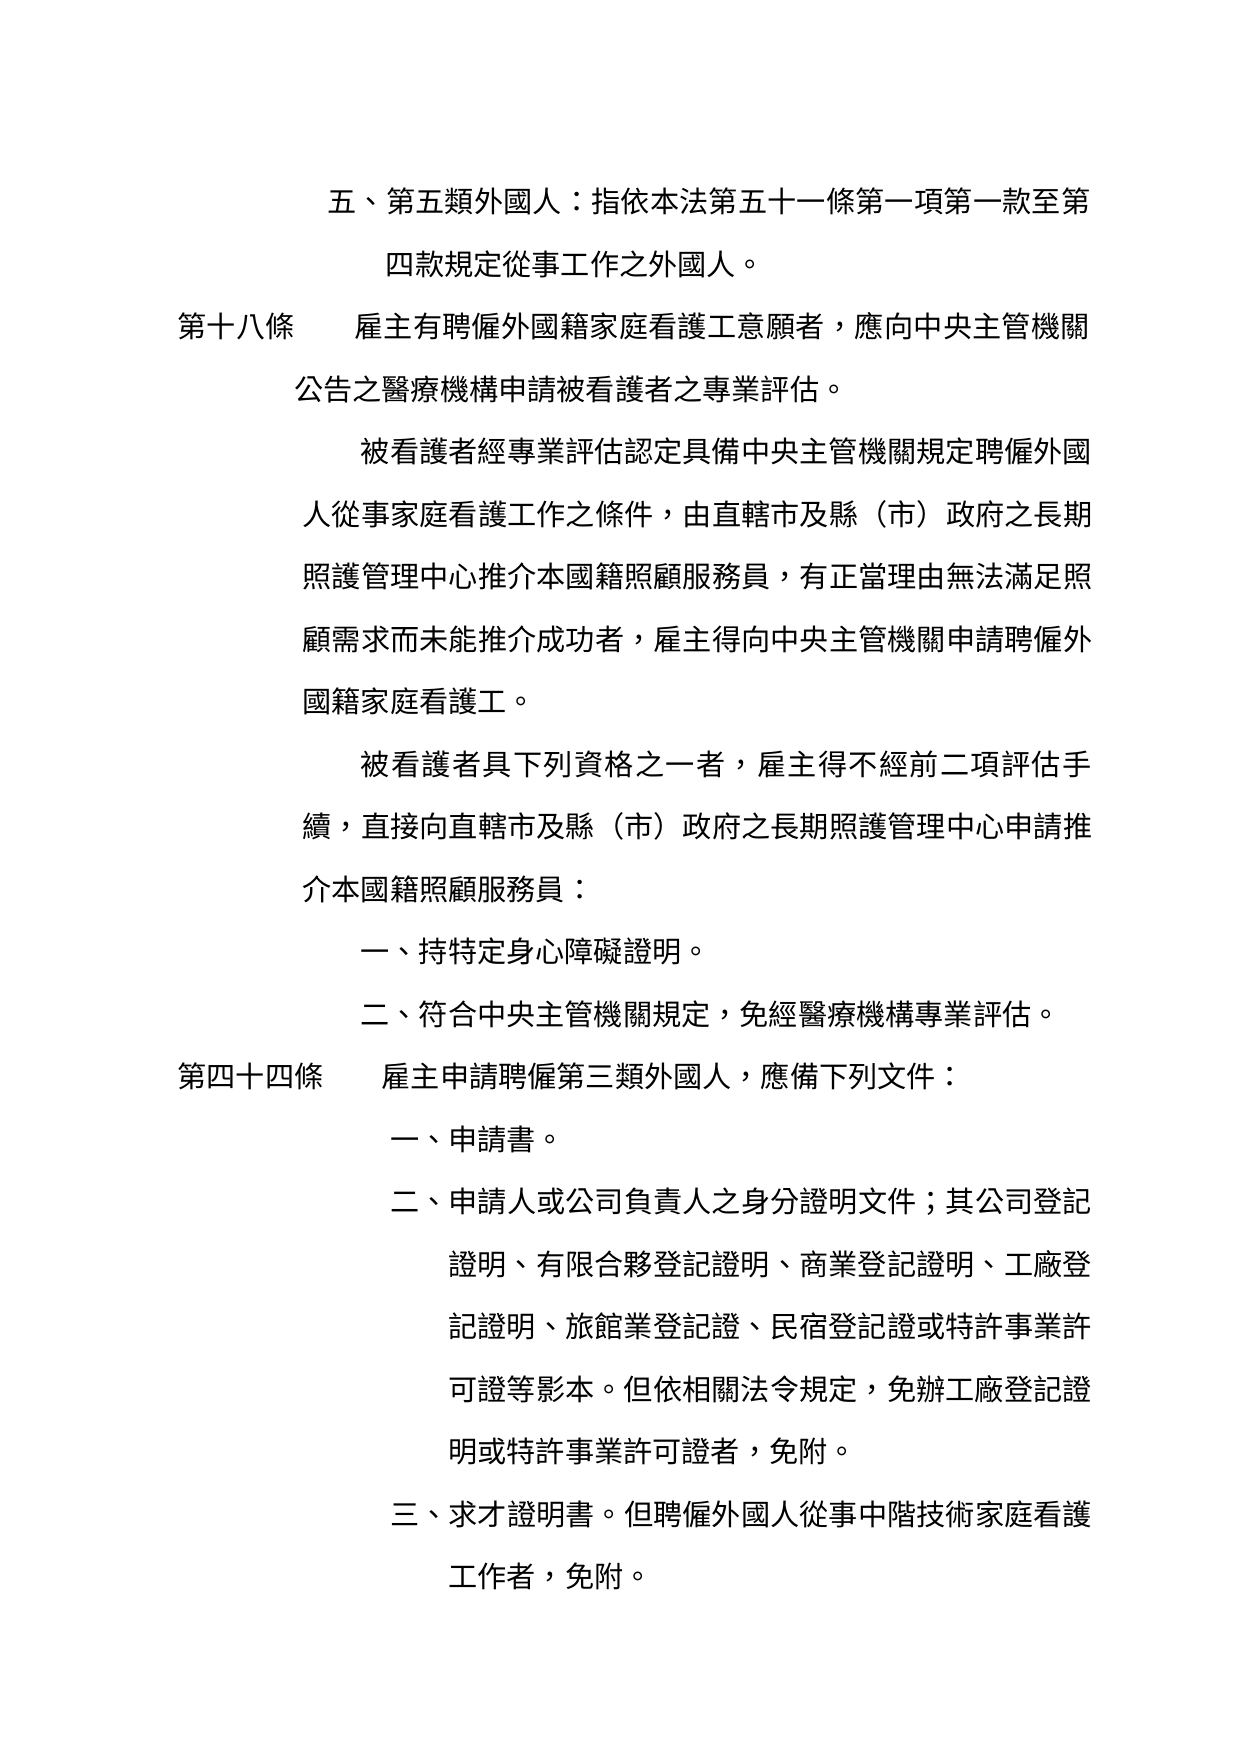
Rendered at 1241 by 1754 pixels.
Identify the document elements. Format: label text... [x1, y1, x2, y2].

text 三、求才證明書。但聘僱外國人從事中階技術家庭看護工作者，免附。 [390, 1471, 1092, 1596]
text 二、符合中央主管機關規定，免經醫療機構專業評估。 [360, 971, 1092, 1033]
text 一、持特定身心障礙證明。 [360, 908, 1092, 971]
text 一、申請書。 [390, 1096, 1092, 1158]
text 被看護者經專業評估認定具備中央主管機關規定聘僱外國人從事家庭看護工作之條件，由直轄市及縣（市）政府之長期照護管理中心推介本國籍照顧服務員，有正當理由無法滿足照顧需求而未能推介成功者，雇主得向中央主管機關申請聘僱外國籍家庭看護工。 [302, 408, 1092, 721]
text 第十八條 雇主有聘僱外國籍家庭看護工意願者，應向中央主管機關公告之醫療機構申請被看護者之專業評估。 [177, 283, 1092, 408]
text 二、申請人或公司負責人之身分證明文件；其公司登記證明、有限合夥登記證明、商業登記證明、工廠登記證明、旅館業登記證、民宿登記證或特許事業許可證等影本。但依相關法令規定，免辦工廠登記證明或特許事業許可證者，免附。 [390, 1158, 1092, 1471]
text 五、第五類外國人：指依本法第五十一條第一項第一款至第四款規定從事工作之外國人。 [327, 158, 1092, 283]
text 第四十四條 雇主申請聘僱第三類外國人，應備下列文件： [177, 1033, 1092, 1096]
text 被看護者具下列資格之一者，雇主得不經前二項評估手續，直接向直轄市及縣（市）政府之長期照護管理中心申請推介本國籍照顧服務員： [302, 721, 1092, 908]
